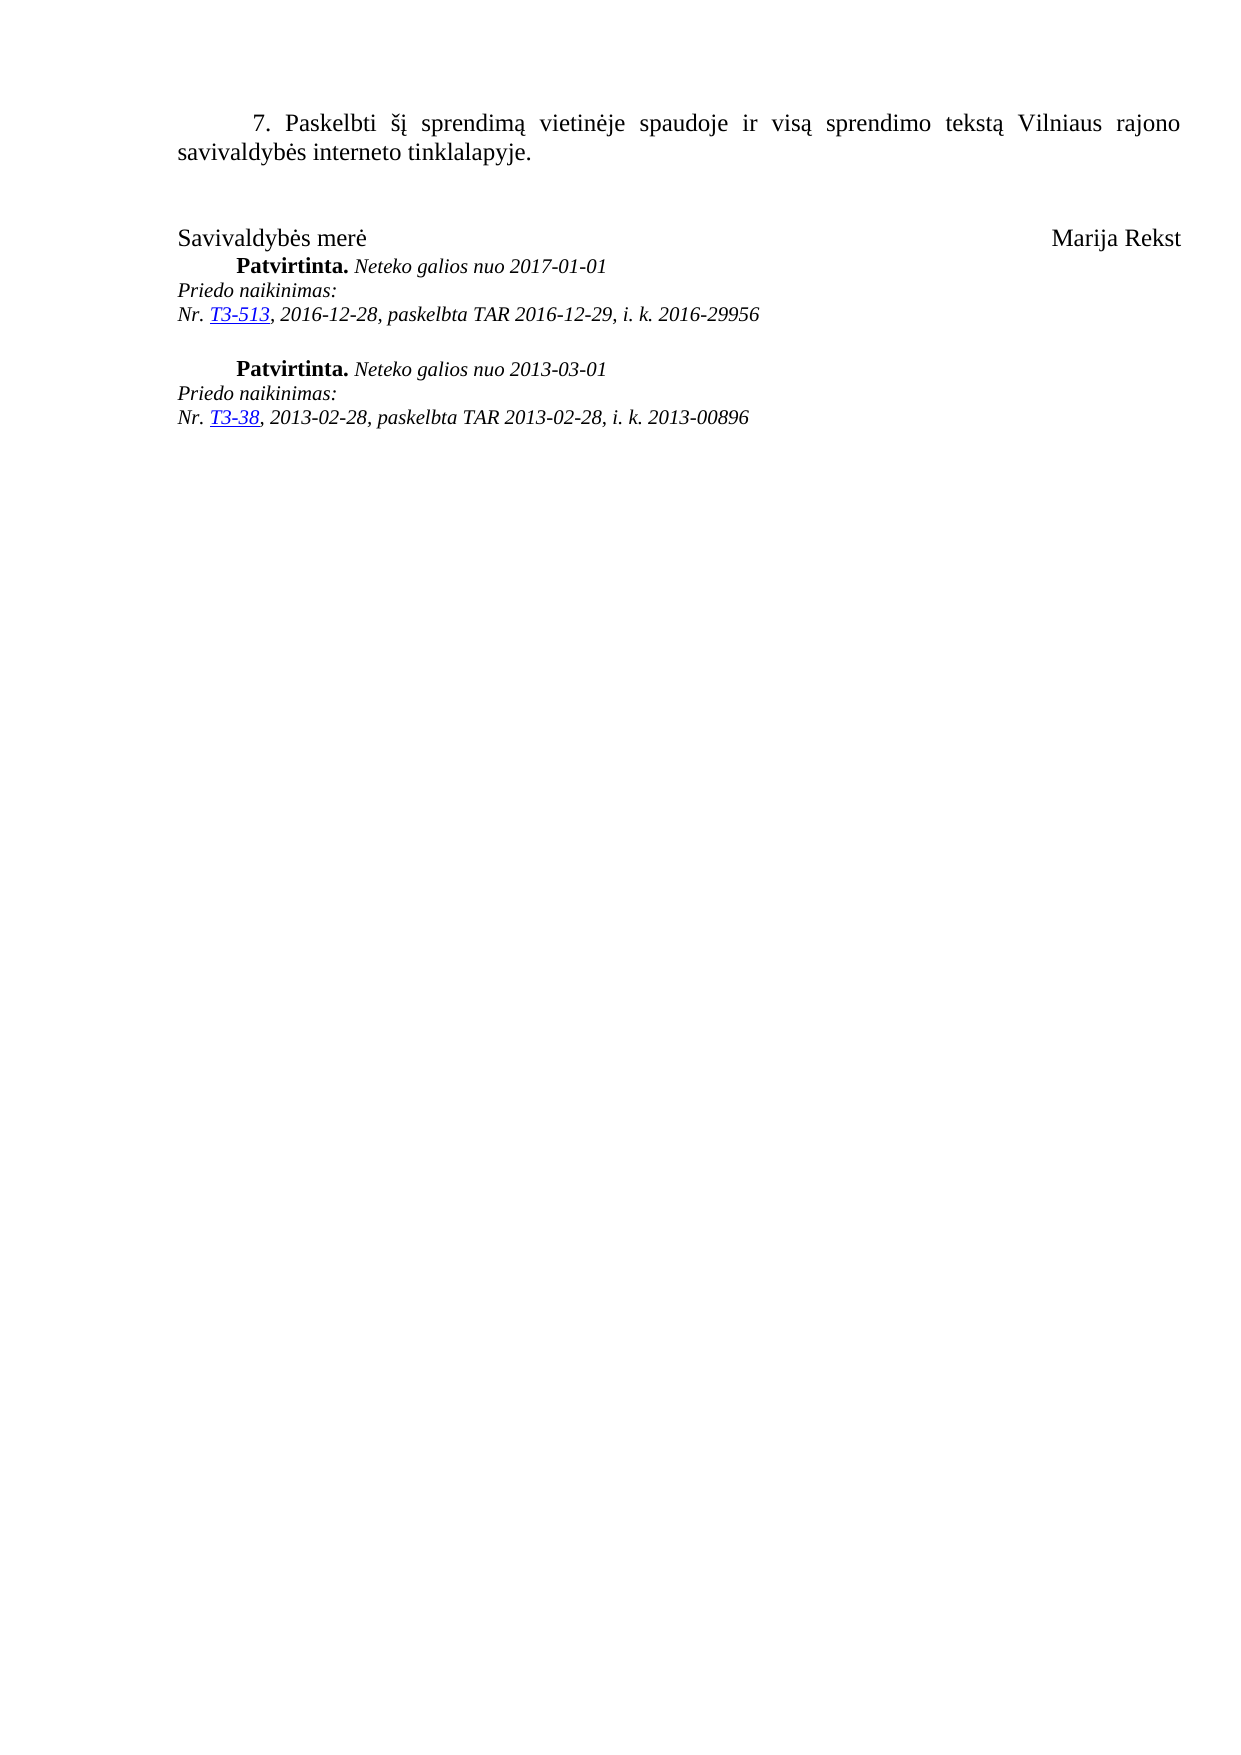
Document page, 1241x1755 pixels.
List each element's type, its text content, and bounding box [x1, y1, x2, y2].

text Priedo naikinimas: [177, 278, 1181, 302]
text 7. Paskelbti šį sprendimą vietinėje spaudoje ir visą sprendimo tekstą Vilniaus rajono savivaldybės interneto tinklalapyje. [177, 108, 1181, 165]
text Nr. T3-513, 2016-12-28, paskelbta TAR 2016-12-29, i. k. 2016-29956 [177, 302, 1181, 326]
text Savivaldybės merė Marija Rekst [177, 223, 1181, 252]
text Patvirtinta. Neteko galios nuo 2013-03-01 [177, 355, 1181, 381]
text Priedo naikinimas: [177, 381, 1181, 405]
text Nr. T3-38, 2013-02-28, paskelbta TAR 2013-02-28, i. k. 2013-00896 [177, 405, 1181, 429]
text Patvirtinta. Neteko galios nuo 2017-01-01 [177, 252, 1181, 278]
